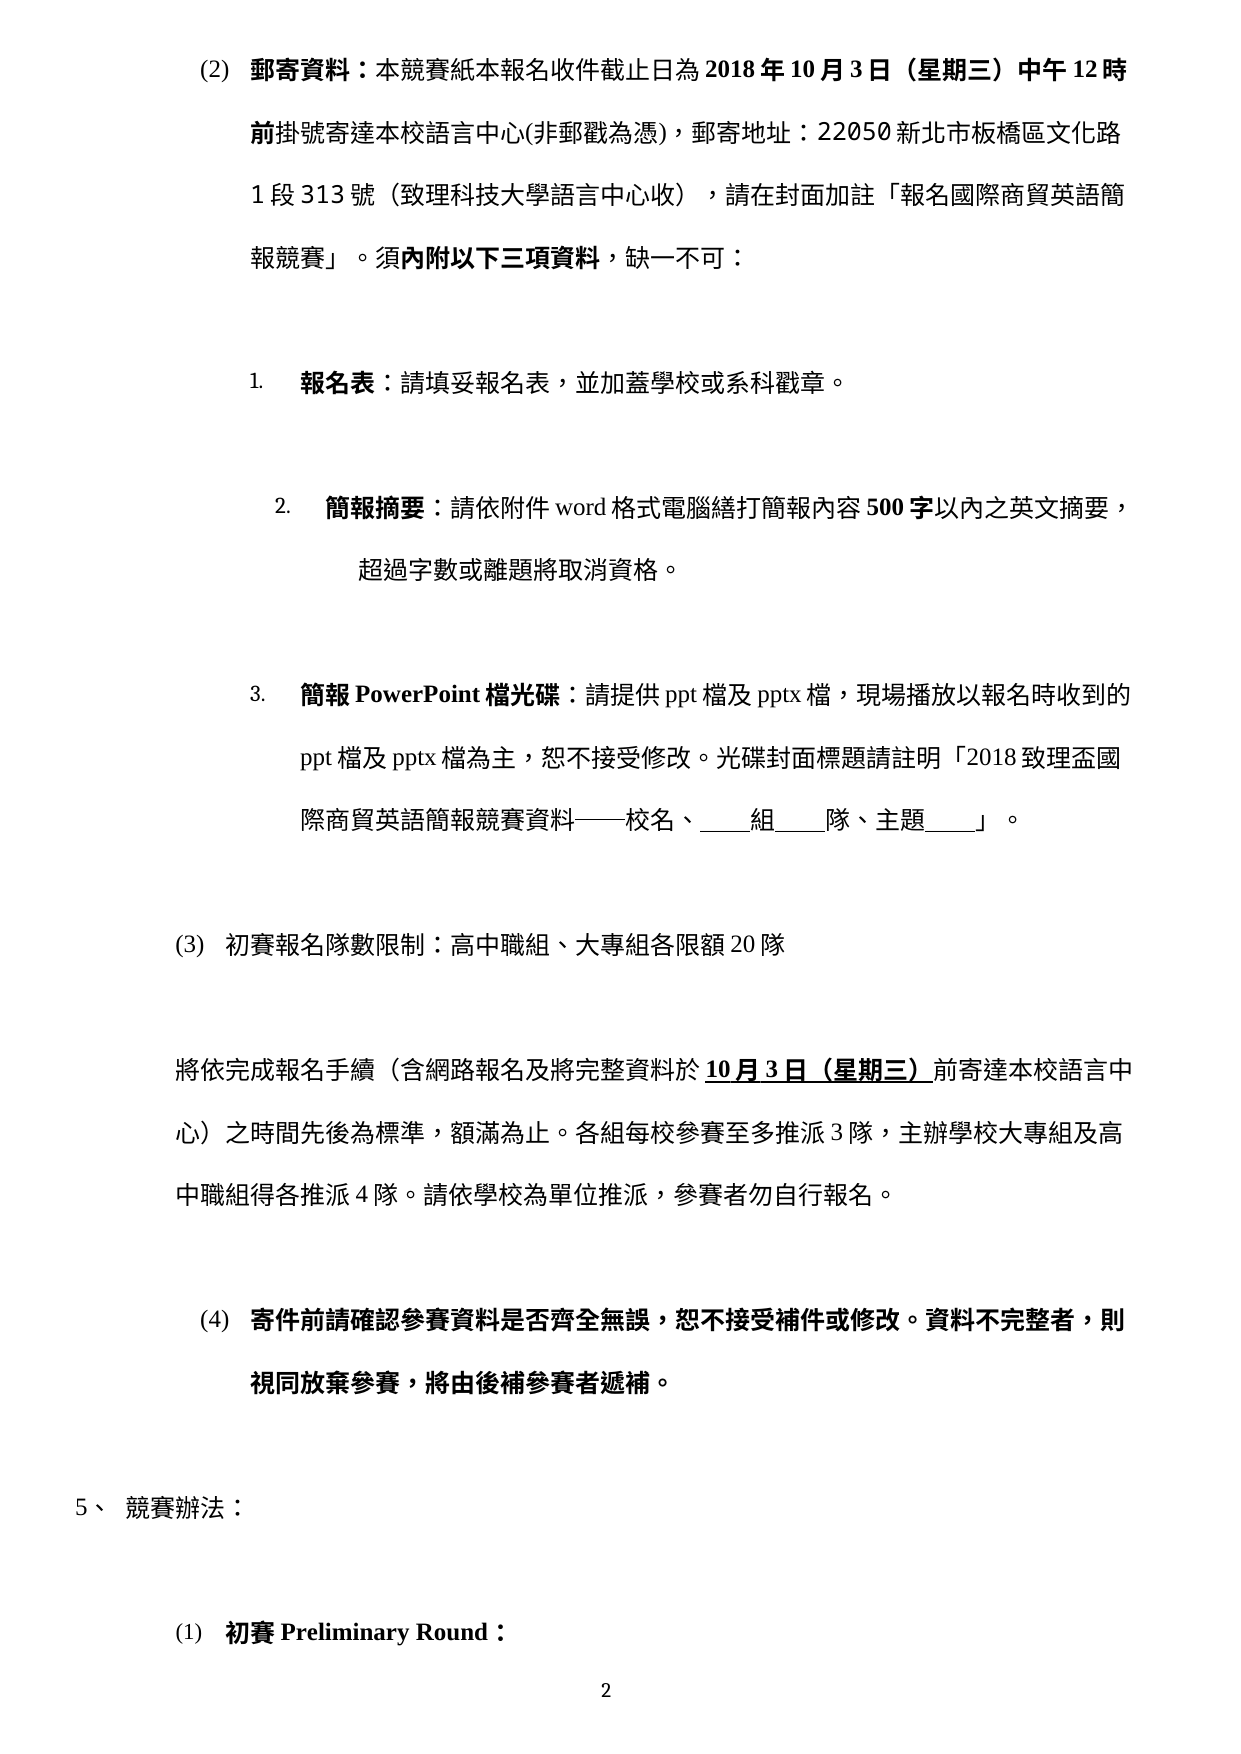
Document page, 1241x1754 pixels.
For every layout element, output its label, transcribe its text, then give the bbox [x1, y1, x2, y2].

list 簡報摘要：請依附件word格式電腦繕打簡報內容500字以內之英文摘要，超過字數或離題將取消資格。 [275, 464, 1137, 589]
list 寄件前請確認參賽資料是否齊全無誤，恕不接受補件或修改。資料不完整者，則視同放棄參賽，將由後補參賽者遞補。 [200, 1277, 1137, 1402]
list 報名表：請填妥報名表，並加蓋學校或系科戳章。 [250, 339, 1137, 402]
list 簡報PowerPoint檔光碟：請提供ppt檔及pptx檔，現場播放以報名時收到的ppt檔及pptx檔為主，恕不接受修改。光碟封面標題請註明「2018致理盃國際商貿英語簡報競賽資料──校名、＿＿組＿＿隊、主題＿＿」。 [250, 652, 1137, 839]
list 競賽辦法： [75, 1464, 1137, 1527]
list 初賽報名隊數限制：高中職組、大專組各限額20隊 [175, 902, 1137, 964]
list 初賽Preliminary Round： [175, 1589, 1137, 1652]
text 將依完成報名手續（含網路報名及將完整資料於10月3日（星期三）前寄達本校語言中心）之時間先後為標準，額滿為止。各組每校參賽至多推派3隊，主辦學校大專組及高中職組得各推派4隊。請依學校為單位推派，參賽者勿自行報名。 [175, 1027, 1137, 1214]
list 郵寄資料：本競賽紙本報名收件截止日為2018年10月3日（星期三）中午12時前掛號寄達本校語言中心(非郵戳為憑)，郵寄地址：22050新北市板橋區文化路1段313號（致理科技大學語言中心收），請在封面加註「報名國際商貿英語簡報競賽」。須內附以下三項資料，缺一不可： [200, 27, 1137, 277]
